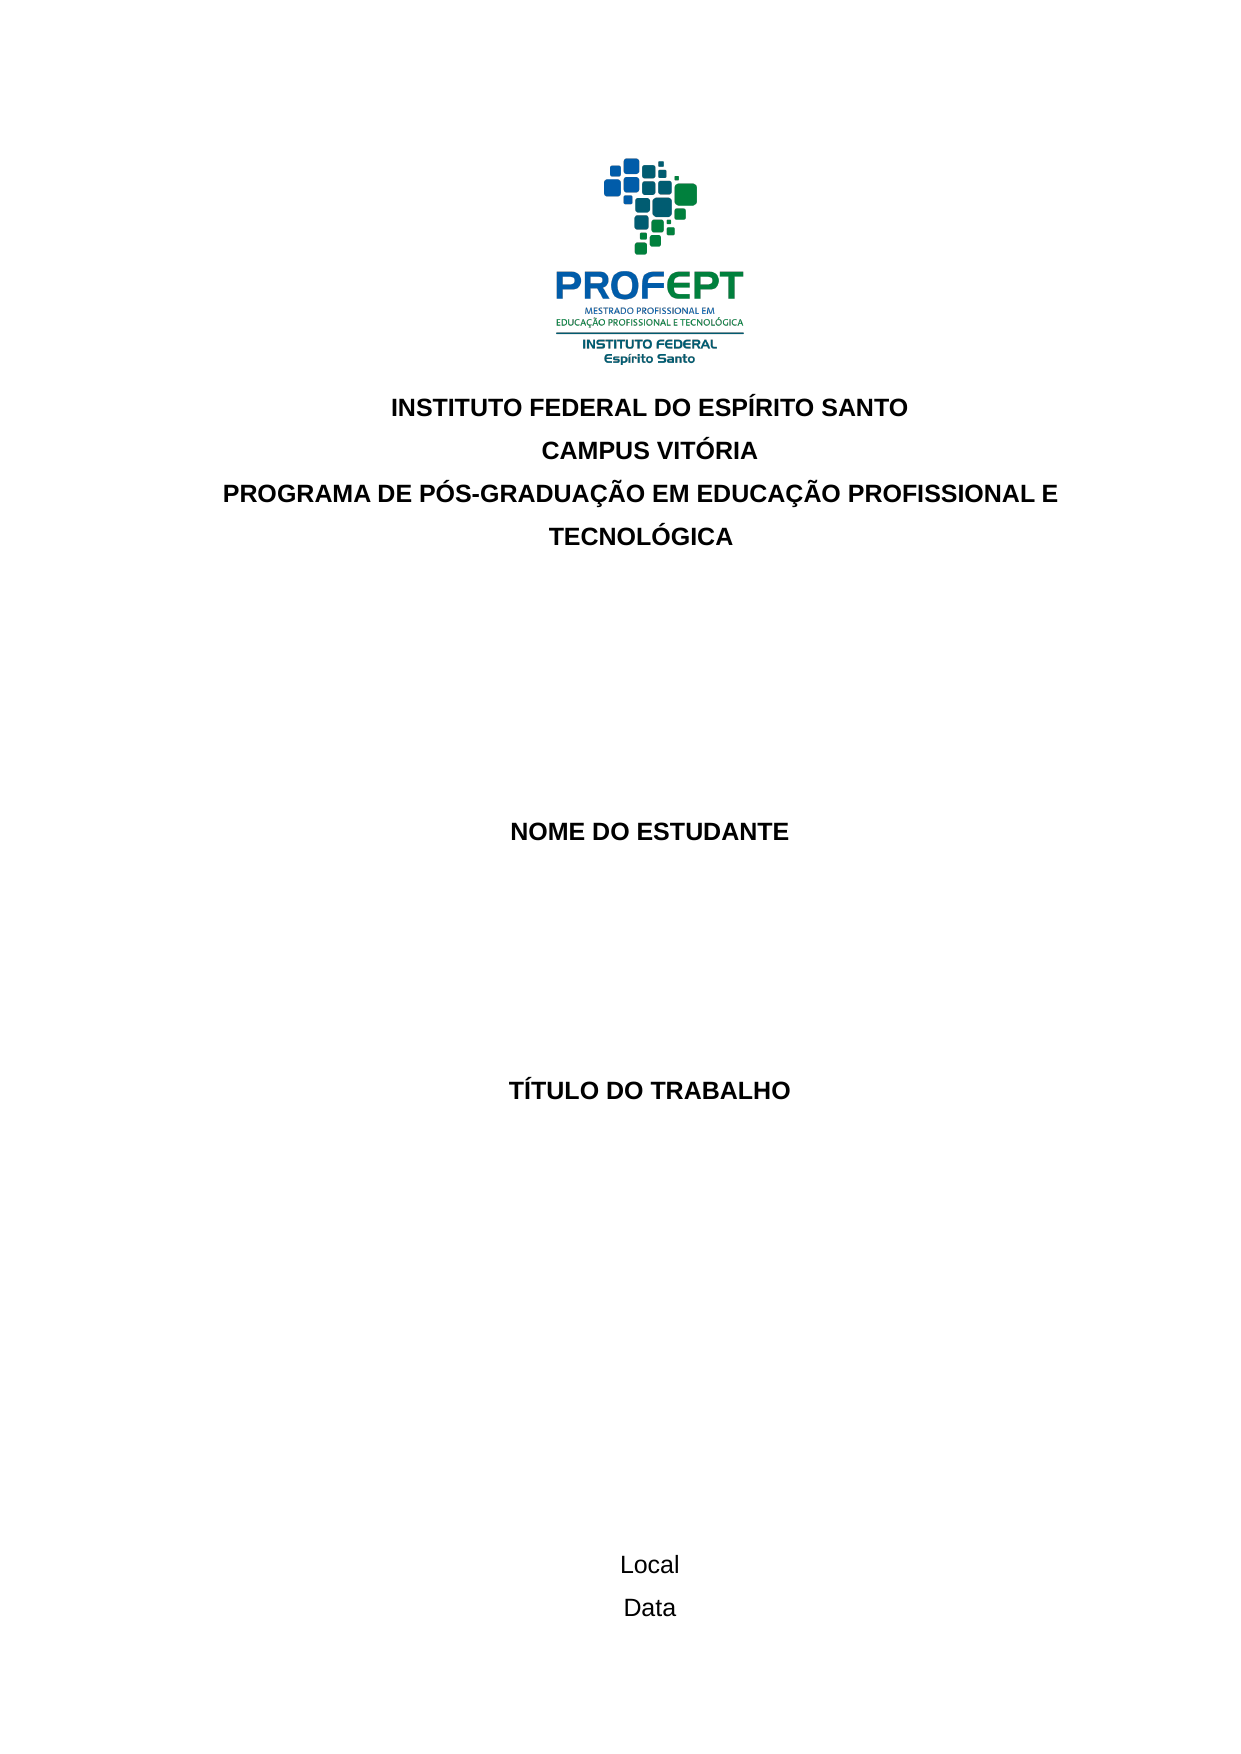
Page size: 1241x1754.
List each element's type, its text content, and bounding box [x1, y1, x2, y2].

text CAMPUS VITÓRIA [177, 436, 1122, 465]
text Data [177, 1593, 1122, 1622]
picture [546, 149, 753, 374]
text Instituto Federal DO ESPÍRITO SANTO [177, 393, 1122, 422]
text NOME DO ESTUDANTE [177, 817, 1122, 846]
text TÍTULO DO TRABALHO [177, 1076, 1122, 1104]
text Local [177, 1550, 1122, 1579]
text PROGRAMA DE PÓS-GRADUAÇÃO EM EDUCAÇÃO PROFISSIONAL E TECNOLÓGICA [159, 479, 1122, 551]
